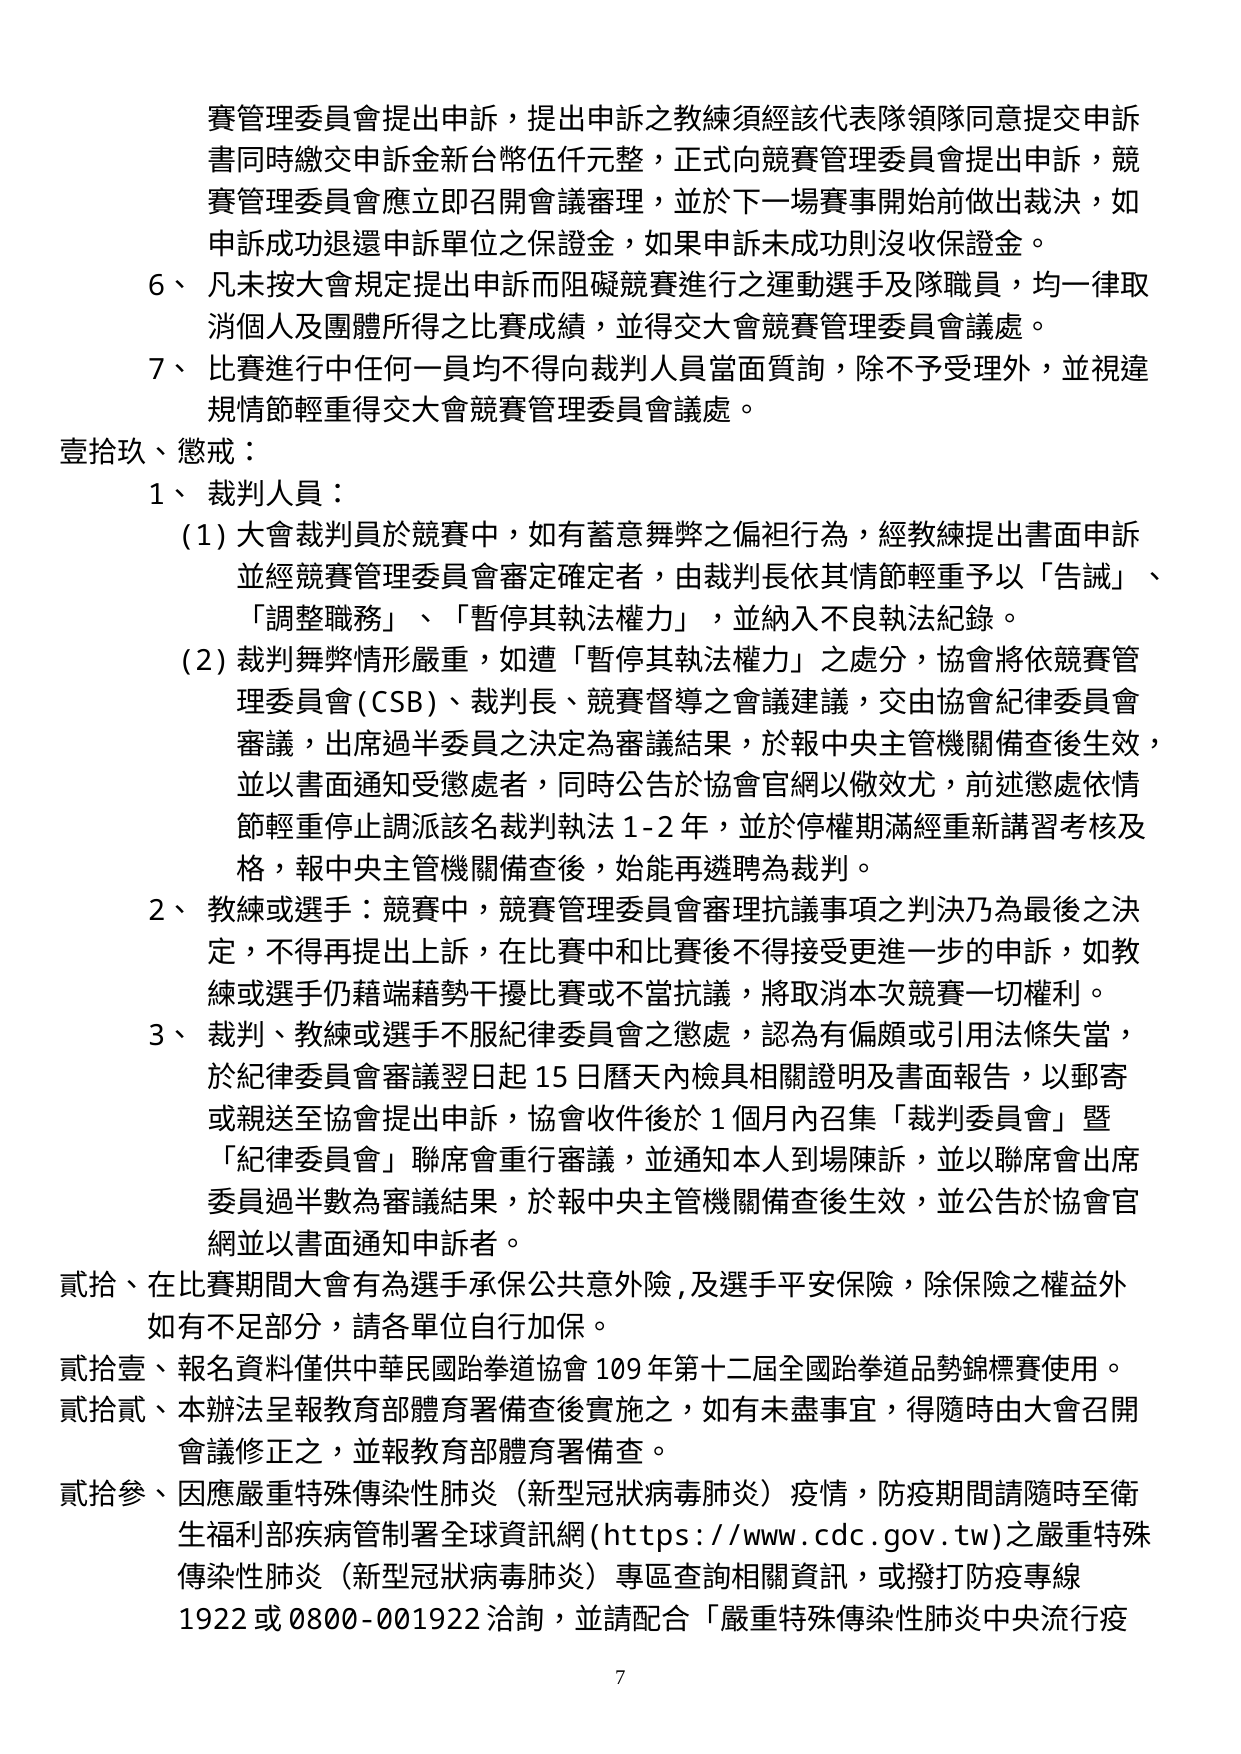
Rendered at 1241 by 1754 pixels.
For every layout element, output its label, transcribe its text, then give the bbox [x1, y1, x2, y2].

list 賽管理委員會提出申訴，提出申訴之教練須經該代表隊領隊同意提交申訴書同時繳交申訴金新台幣伍仟元整，正式向競賽管理委員會提出申訴，競賽管理委員會應立即召開會議審理，並於下一場賽事開始前做出裁決，如申訴成功退還申訴單位之保證金，如果申訴未成功則沒收保證金。 [148, 96, 1152, 262]
list 教練或選手：競賽中，競賽管理委員會審理抗議事項之判決乃為最後之決定，不得再提出上訴，在比賽中和比賽後不得接受更進一步的申訴，如教練或選手仍藉端藉勢干擾比賽或不當抗議，將取消本次競賽一切權利。 [148, 887, 1152, 1012]
list 裁判舞弊情形嚴重，如遭「暫停其執法權力」之處分，協會將依競賽管理委員會(CSB)、裁判長、競賽督導之會議建議，交由協會紀律委員會審議，出席過半委員之決定為審議結果，於報中央主管機關備查後生效，並以書面通知受懲處者，同時公告於協會官網以儆效尤，前述懲處依情節輕重停止調派該名裁判執法1-2年，並於停權期滿經重新講習考核及格，報中央主管機關備查後，始能再遴聘為裁判。 [177, 637, 1152, 887]
list 大會裁判員於競賽中，如有蓄意舞弊之偏袒行為，經教練提出書面申訴並經競賽管理委員會審定確定者，由裁判長依其情節輕重予以「告誡」、「調整職務」、「暫停其執法權力」，並納入不良執法紀錄。 [177, 512, 1152, 637]
list 懲戒： [59, 429, 1152, 471]
list 本辦法呈報教育部體育署備查後實施之，如有未盡事宜，得隨時由大會召開會議修正之，並報教育部體育署備查。 [59, 1387, 1152, 1471]
list 裁判人員： [148, 471, 1152, 512]
list 在比賽期間大會有為選手承保公共意外險,及選手平安保險，除保險之權益外如有不足部分，請各單位自行加保。 [59, 1262, 1152, 1346]
list 因應嚴重特殊傳染性肺炎（新型冠狀病毒肺炎）疫情，防疫期間請隨時至衛生福利部疾病管制署全球資訊網(https://www.cdc.gov.tw)之嚴重特殊傳染性肺炎（新型冠狀病毒肺炎）專區查詢相關資訊，或撥打防疫專線1922或0800-001922洽詢，並請配合「嚴重特殊傳染性肺炎中央流行疫 [59, 1471, 1152, 1637]
list 報名資料僅供中華民國跆拳道協會109年第十二屆全國跆拳道品勢錦標賽使用。 [59, 1346, 1152, 1387]
list 比賽進行中任何一員均不得向裁判人員當面質詢，除不予受理外，並視違規情節輕重得交大會競賽管理委員會議處。 [148, 346, 1152, 429]
list 裁判、教練或選手不服紀律委員會之懲處，認為有偏頗或引用法條失當，於紀律委員會審議翌日起15日曆天內檢具相關證明及書面報告，以郵寄或親送至協會提出申訴，協會收件後於1個月內召集「裁判委員會」暨「紀律委員會」聯席會重行審議，並通知本人到場陳訴，並以聯席會出席委員過半數為審議結果，於報中央主管機關備查後生效，並公告於協會官網並以書面通知申訴者。 [148, 1012, 1152, 1262]
list 凡未按大會規定提出申訴而阻礙競賽進行之運動選手及隊職員，均一律取消個人及團體所得之比賽成績，並得交大會競賽管理委員會議處。 [148, 262, 1152, 346]
